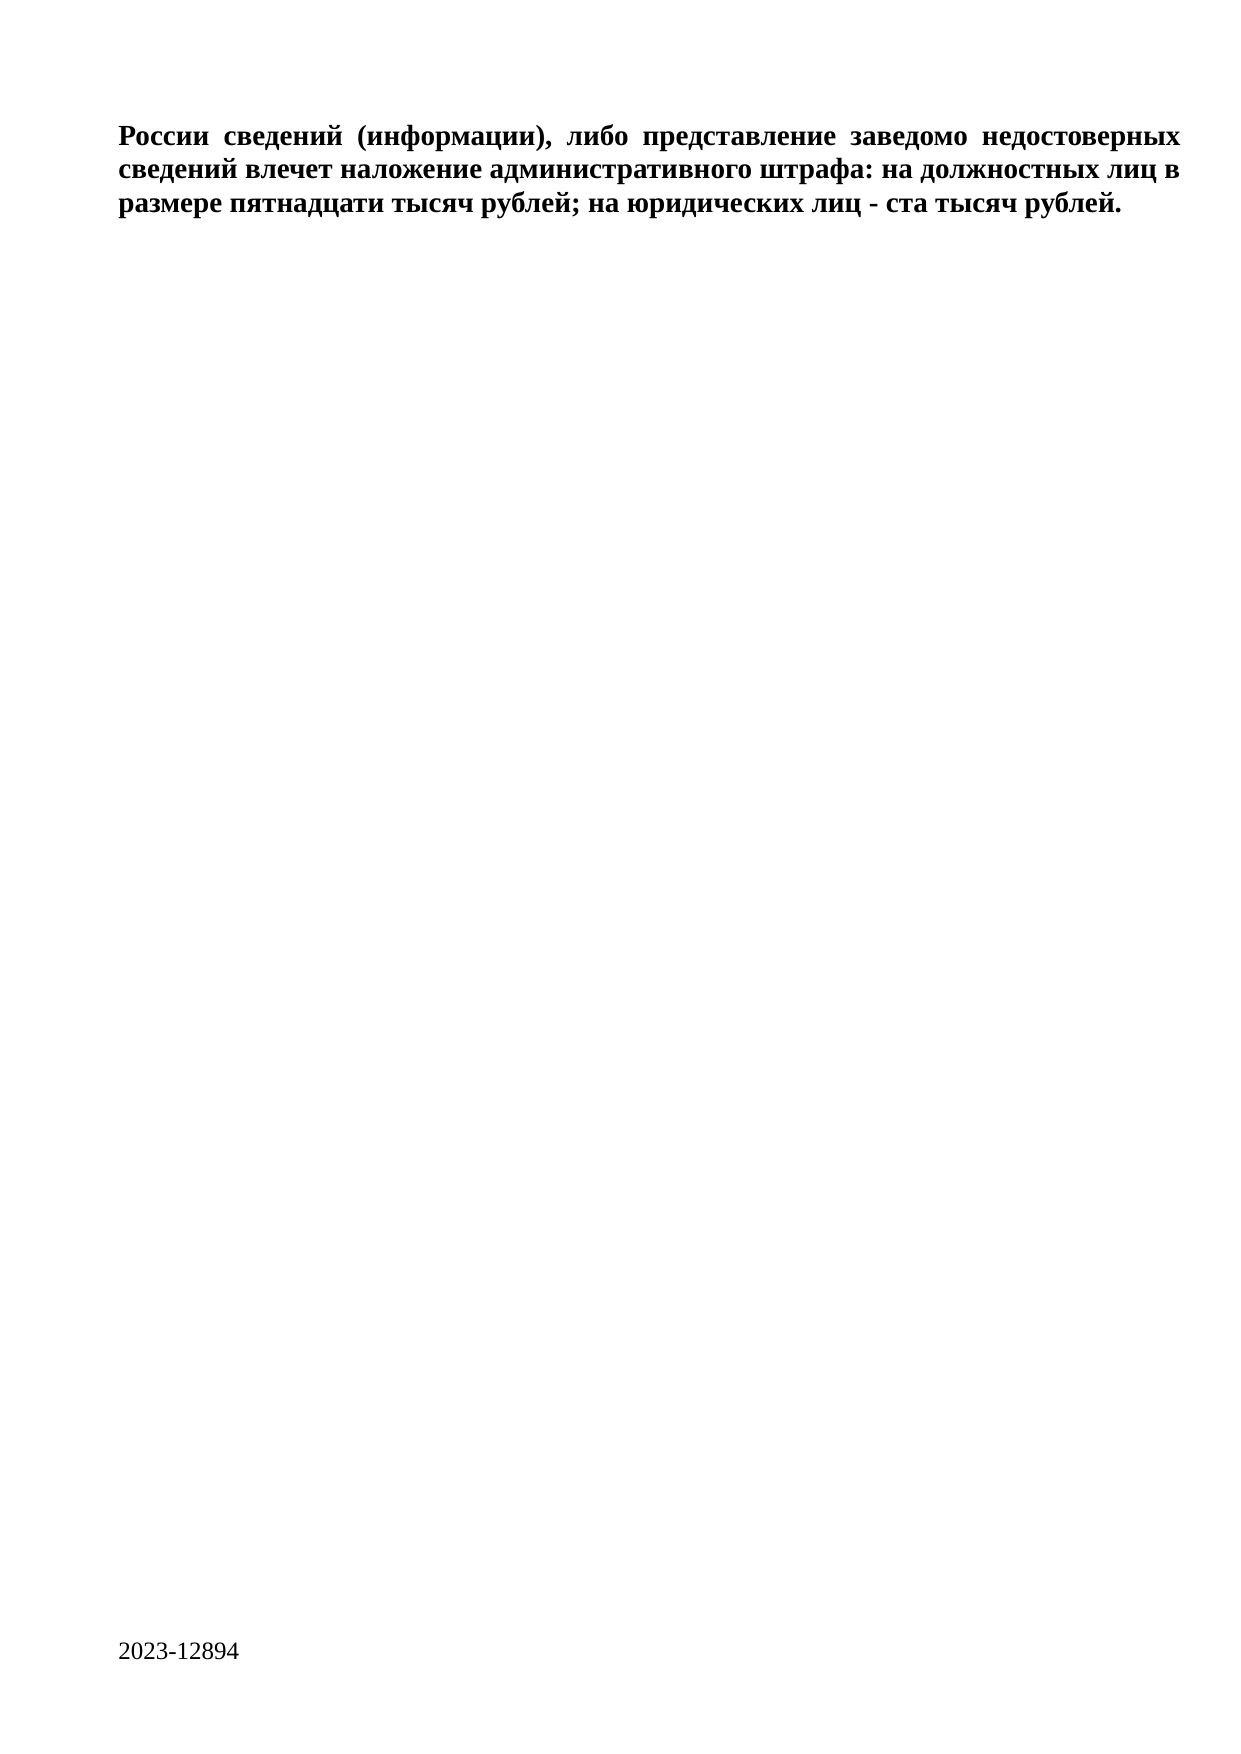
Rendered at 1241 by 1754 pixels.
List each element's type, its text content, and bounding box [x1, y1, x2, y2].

text России сведений (информации), либо представление заведомо недостоверных сведений влечет наложение административного штрафа: на должностных лиц в размере пятнадцати тысяч рублей; на юридических лиц - ста тысяч рублей. [118, 118, 1181, 219]
